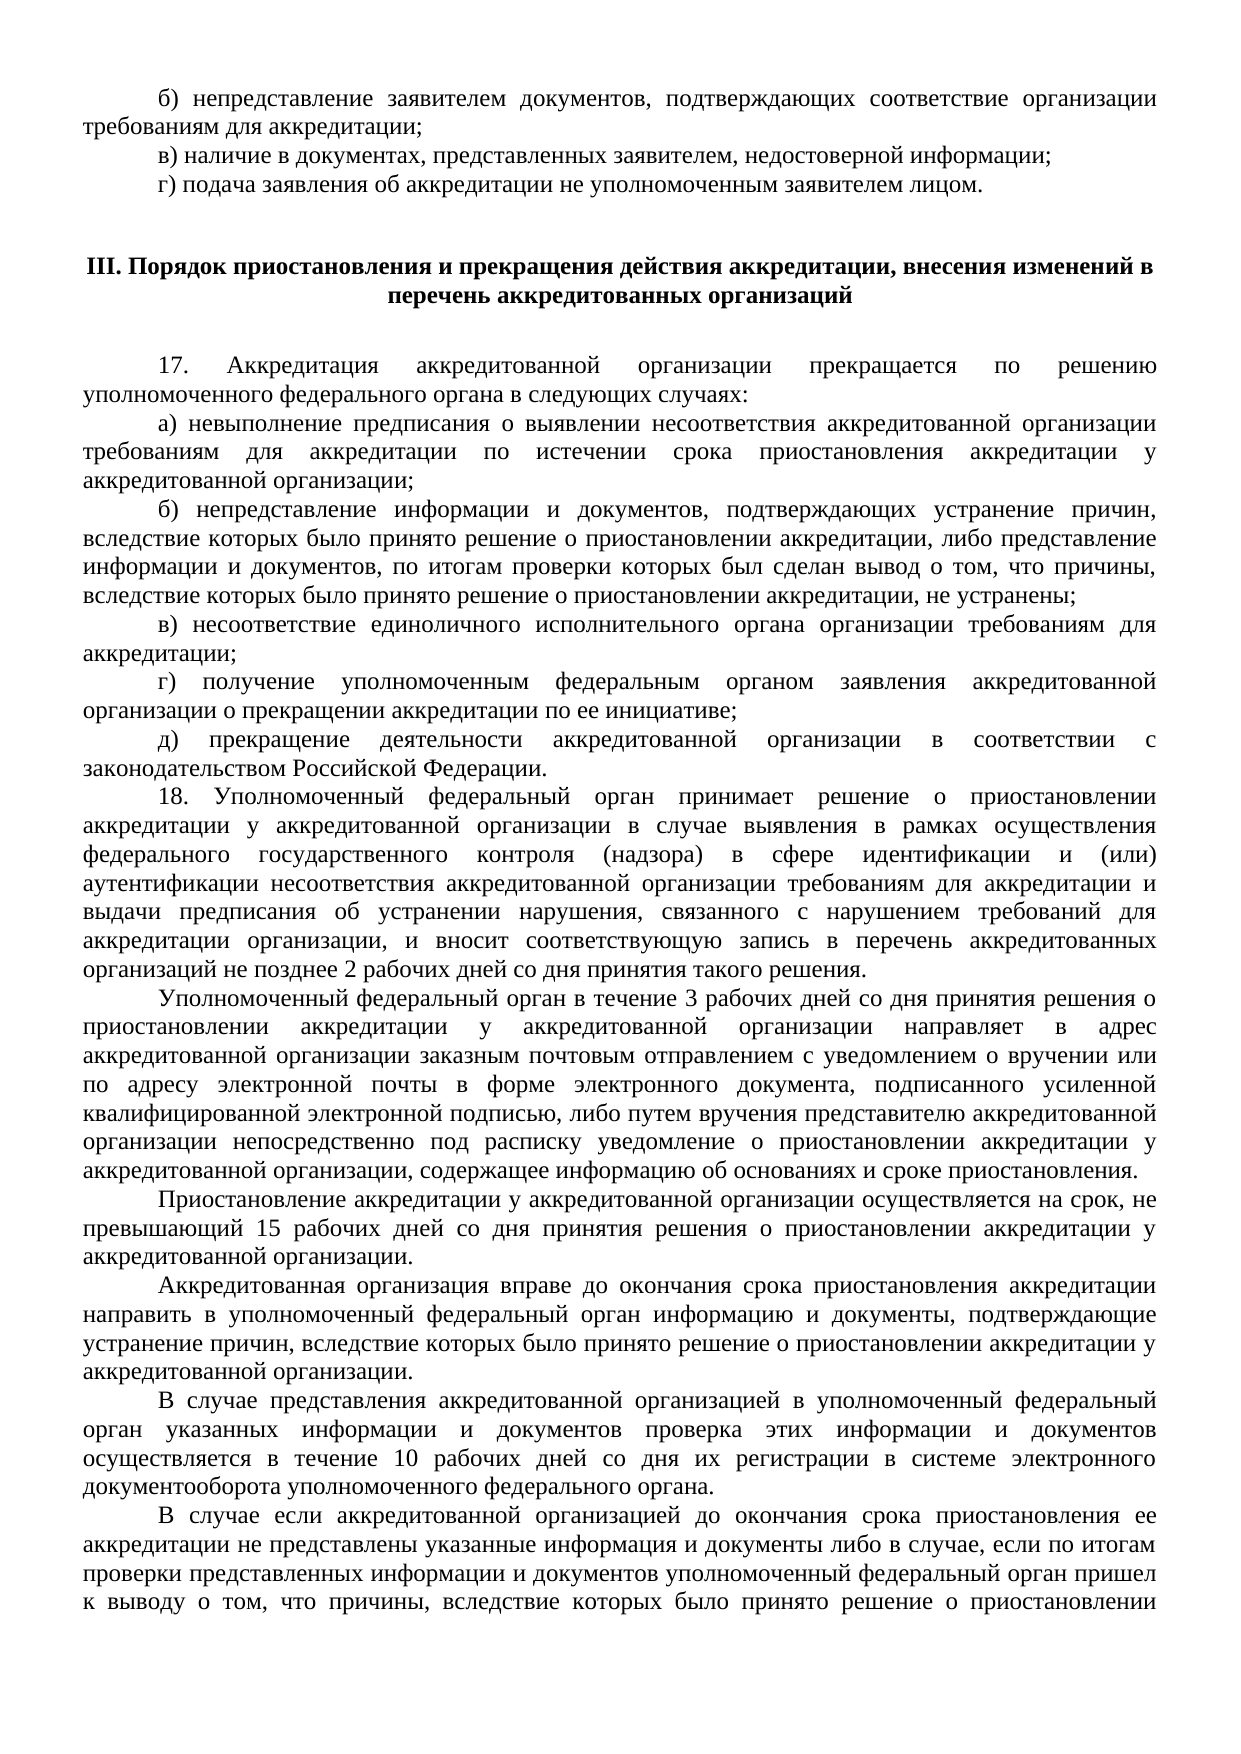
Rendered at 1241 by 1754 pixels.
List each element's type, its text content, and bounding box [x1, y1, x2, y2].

subtitle III. Порядок приостановления и прекращения действия аккредитации, внесения изменений в перечень аккредитованных организаций [83, 251, 1157, 309]
text б) непредставление заявителем документов, подтверждающих соответствие организации требованиям для аккредитации; [83, 83, 1157, 140]
text В случае если аккредитованной организацией до окончания срока приостановления ее аккредитации не представлены указанные информация и документы либо в случае, если по итогам проверки представленных информации и документов уполномоченный федеральный орган пришел к выводу о том, что причины, вследствие которых было принято решение о приостановлении [83, 1500, 1157, 1615]
text а) невыполнение предписания о выявлении несоответствия аккредитованной организации требованиям для аккредитации по истечении срока приостановления аккредитации у аккредитованной организации; [83, 408, 1157, 494]
text 18. Уполномоченный федеральный орган принимает решение о приостановлении аккредитации у аккредитованной организации в случае выявления в рамках осуществления федерального государственного контроля (надзора) в сфере идентификации и (или) аутентификации несоответствия аккредитованной организации требованиям для аккредитации и выдачи предписания об устранении нарушения, связанного с нарушением требований для аккредитации организации, и вносит соответствующую запись в перечень аккредитованных организаций не позднее 2 рабочих дней со дня принятия такого решения. [83, 781, 1157, 983]
text Аккредитованная организация вправе до окончания срока приостановления аккредитации направить в уполномоченный федеральный орган информацию и документы, подтверждающие устранение причин, вследствие которых было принято решение о приостановлении аккредитации у аккредитованной организации. [83, 1270, 1157, 1385]
text в) наличие в документах, представленных заявителем, недостоверной информации; [83, 140, 1157, 169]
text г) получение уполномоченным федеральным органом заявления аккредитованной организации о прекращении аккредитации по ее инициативе; [83, 666, 1157, 724]
text д) прекращение деятельности аккредитованной организации в соответствии с законодательством Российской Федерации. [83, 724, 1157, 781]
text в) несоответствие единоличного исполнительного органа организации требованиям для аккредитации; [83, 609, 1157, 666]
text В случае представления аккредитованной организацией в уполномоченный федеральный орган указанных информации и документов проверка этих информации и документов осуществляется в течение 10 рабочих дней со дня их регистрации в системе электронного документооборота уполномоченного федерального органа. [83, 1385, 1157, 1500]
text Уполномоченный федеральный орган в течение 3 рабочих дней со дня принятия решения о приостановлении аккредитации у аккредитованной организации направляет в адрес аккредитованной организации заказным почтовым отправлением с уведомлением о вручении или по адресу электронной почты в форме электронного документа, подписанного усиленной квалифицированной электронной подписью, либо путем вручения представителю аккредитованной организации непосредственно под расписку уведомление о приостановлении аккредитации у аккредитованной организации, содержащее информацию об основаниях и сроке приостановления. [83, 983, 1157, 1184]
text Приостановление аккредитации у аккредитованной организации осуществляется на срок, не превышающий 15 рабочих дней со дня принятия решения о приостановлении аккредитации у аккредитованной организации. [83, 1184, 1157, 1270]
text 17. Аккредитация аккредитованной организации прекращается по решению уполномоченного федерального органа в следующих случаях: [83, 350, 1157, 408]
text б) непредставление информации и документов, подтверждающих устранение причин, вследствие которых было принято решение о приостановлении аккредитации, либо представление информации и документов, по итогам проверки которых был сделан вывод о том, что причины, вследствие которых было принято решение о приостановлении аккредитации, не устранены; [83, 494, 1157, 609]
text г) подача заявления об аккредитации не уполномоченным заявителем лицом. [83, 169, 1157, 198]
